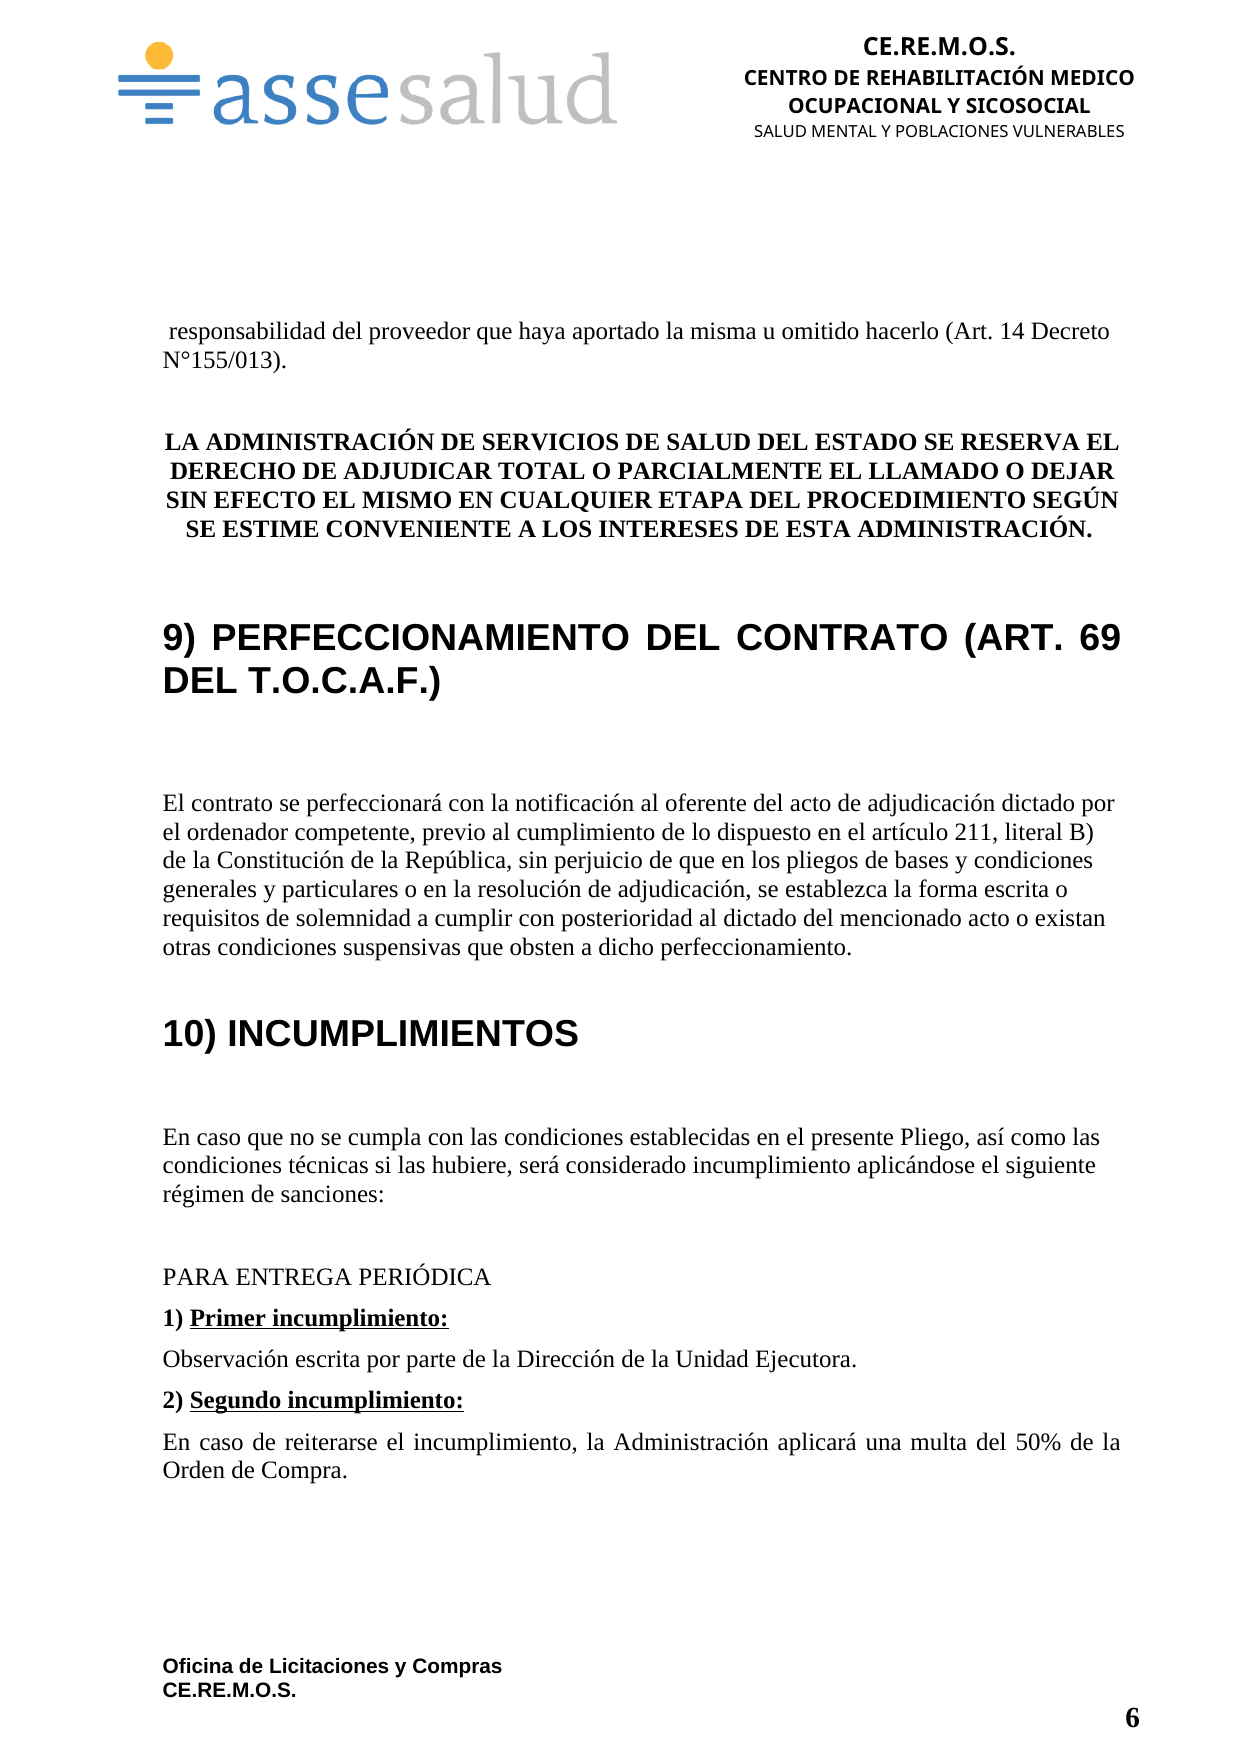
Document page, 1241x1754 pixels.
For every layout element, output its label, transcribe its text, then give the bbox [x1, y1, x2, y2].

text El contrato se perfeccionará con la notificación al oferente del acto de adjudicación dictado por el ordenador competente, previo al cumplimiento de lo dispuesto en el artículo 211, literal B) de la Constitución de la República, sin perjuicio de que en los pliegos de bases y condiciones generales y particulares o en la resolución de adjudicación, se establezca la forma escrita o requisitos de solemnidad a cumplir con posterioridad al dictado del mencionado acto o existan otras condiciones suspensivas que obsten a dicho perfeccionamiento. [162, 788, 1122, 960]
text 2) Segundo incumplimiento: [162, 1386, 1122, 1414]
text En caso que no se cumpla con las condiciones establecidas en el presente Pliego, así como las condiciones técnicas si las hubiere, será considerado incumplimiento aplicándose el siguiente régimen de sanciones: [162, 1122, 1122, 1208]
text PARA ENTREGA PERIÓDICA [162, 1262, 1122, 1291]
picture [111, 33, 621, 144]
text 1) Primer incumplimiento: [162, 1303, 1122, 1332]
text Observación escrita por parte de la Dirección de la Unidad Ejecutora. [162, 1344, 1122, 1373]
text 9) PERFECCIONAMIENTO DEL CONTRATO (ART. 69 DEL T.O.C.A.F.) [162, 615, 1122, 702]
text LA ADMINISTRACIÓN DE SERVICIOS DE SALUD DEL ESTADO SE RESERVA EL DERECHO DE ADJUDICAR TOTAL O PARCIALMENTE EL LLAMADO O DEJAR SIN EFECTO EL MISMO EN CUALQUIER ETAPA DEL PROCEDIMIENTO SEGÚN SE ESTIME CONVENIENTE A LOS INTERESES DE ESTA ADMINISTRACIÓN. [162, 427, 1122, 542]
text En caso de reiterarse el incumplimiento, la Administración aplicará una multa del 50% de la Orden de Compra. [162, 1427, 1122, 1484]
text 10) INCUMPLIMIENTOS [162, 1012, 1122, 1055]
text responsabilidad del proveedor que haya aportado la misma u omitido hacerlo (Art. 14 Decreto N°155/013). [162, 316, 1122, 374]
